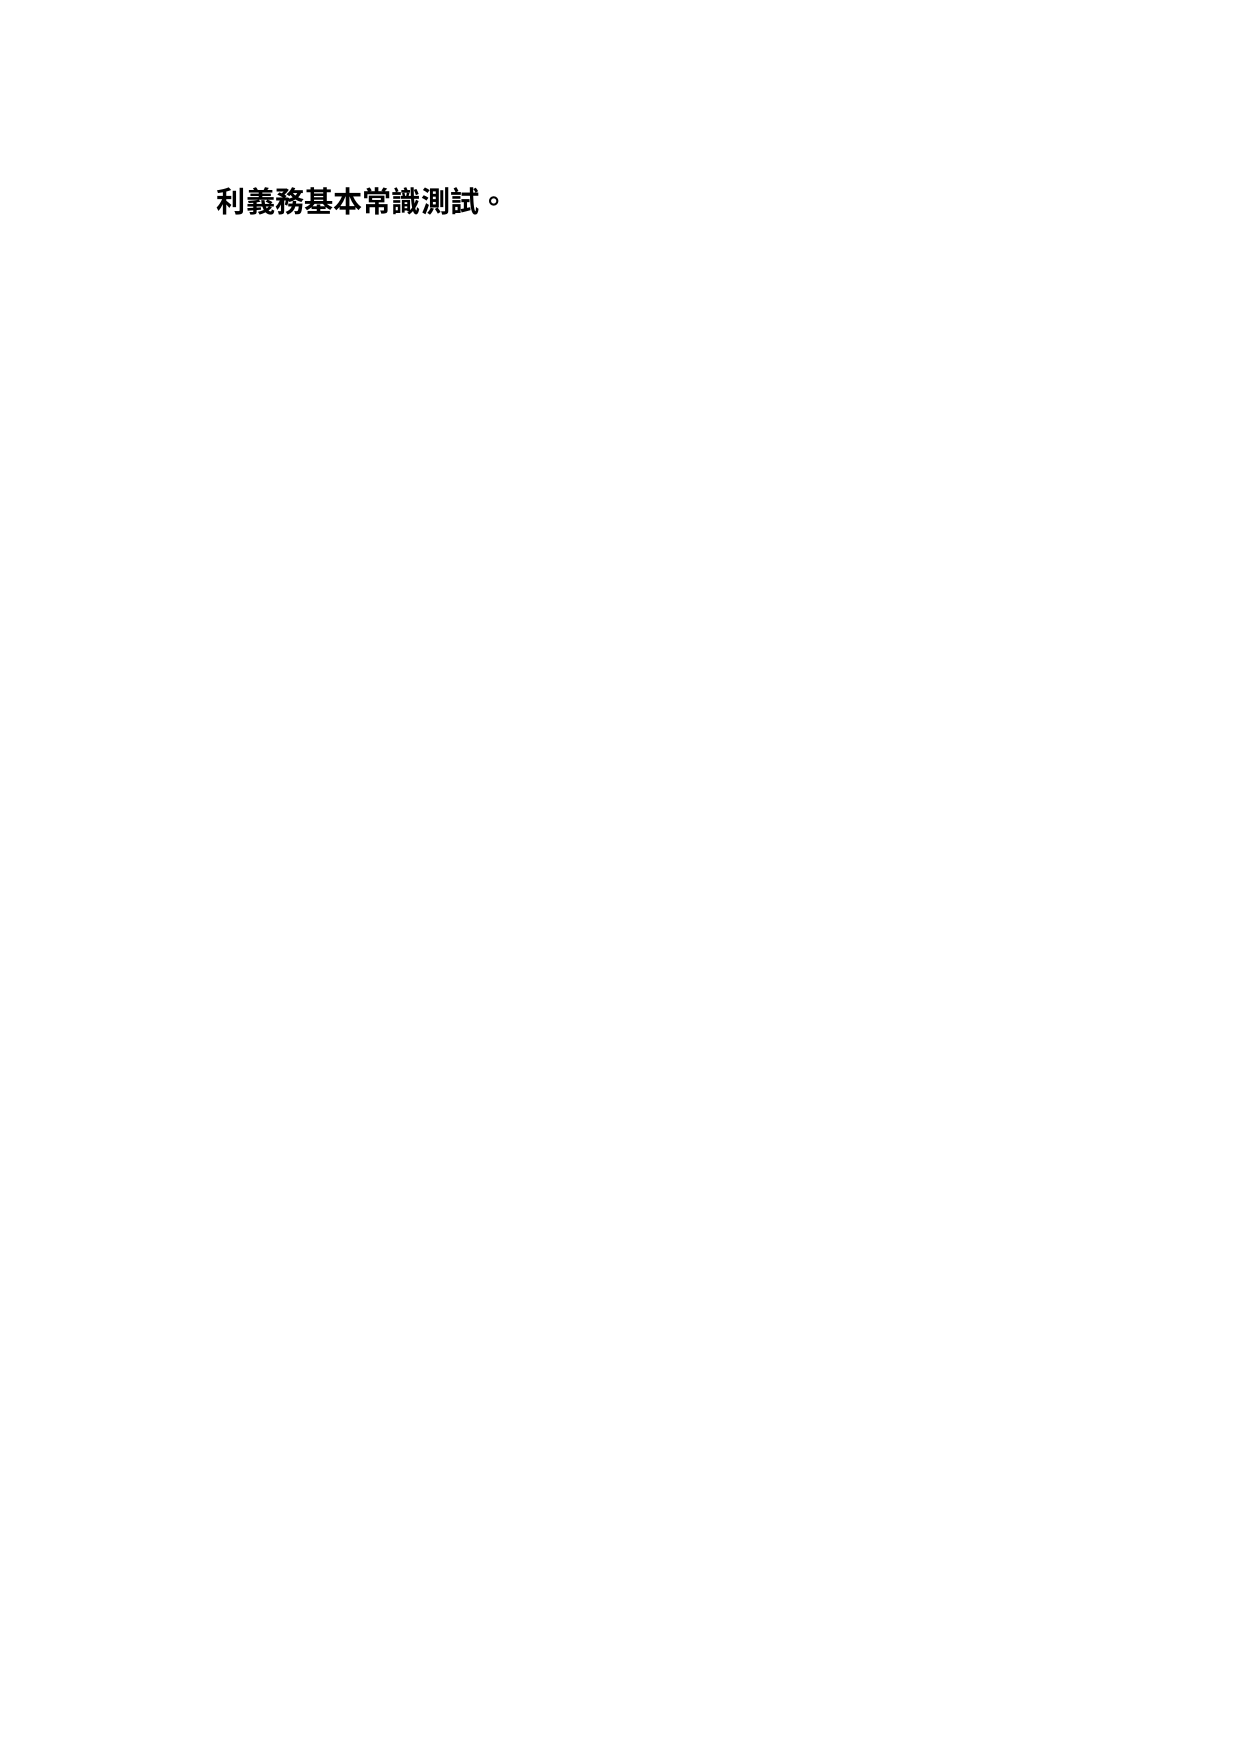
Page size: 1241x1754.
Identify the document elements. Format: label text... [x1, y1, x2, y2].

text 利義務基本常識測試。 [187, 158, 1053, 221]
